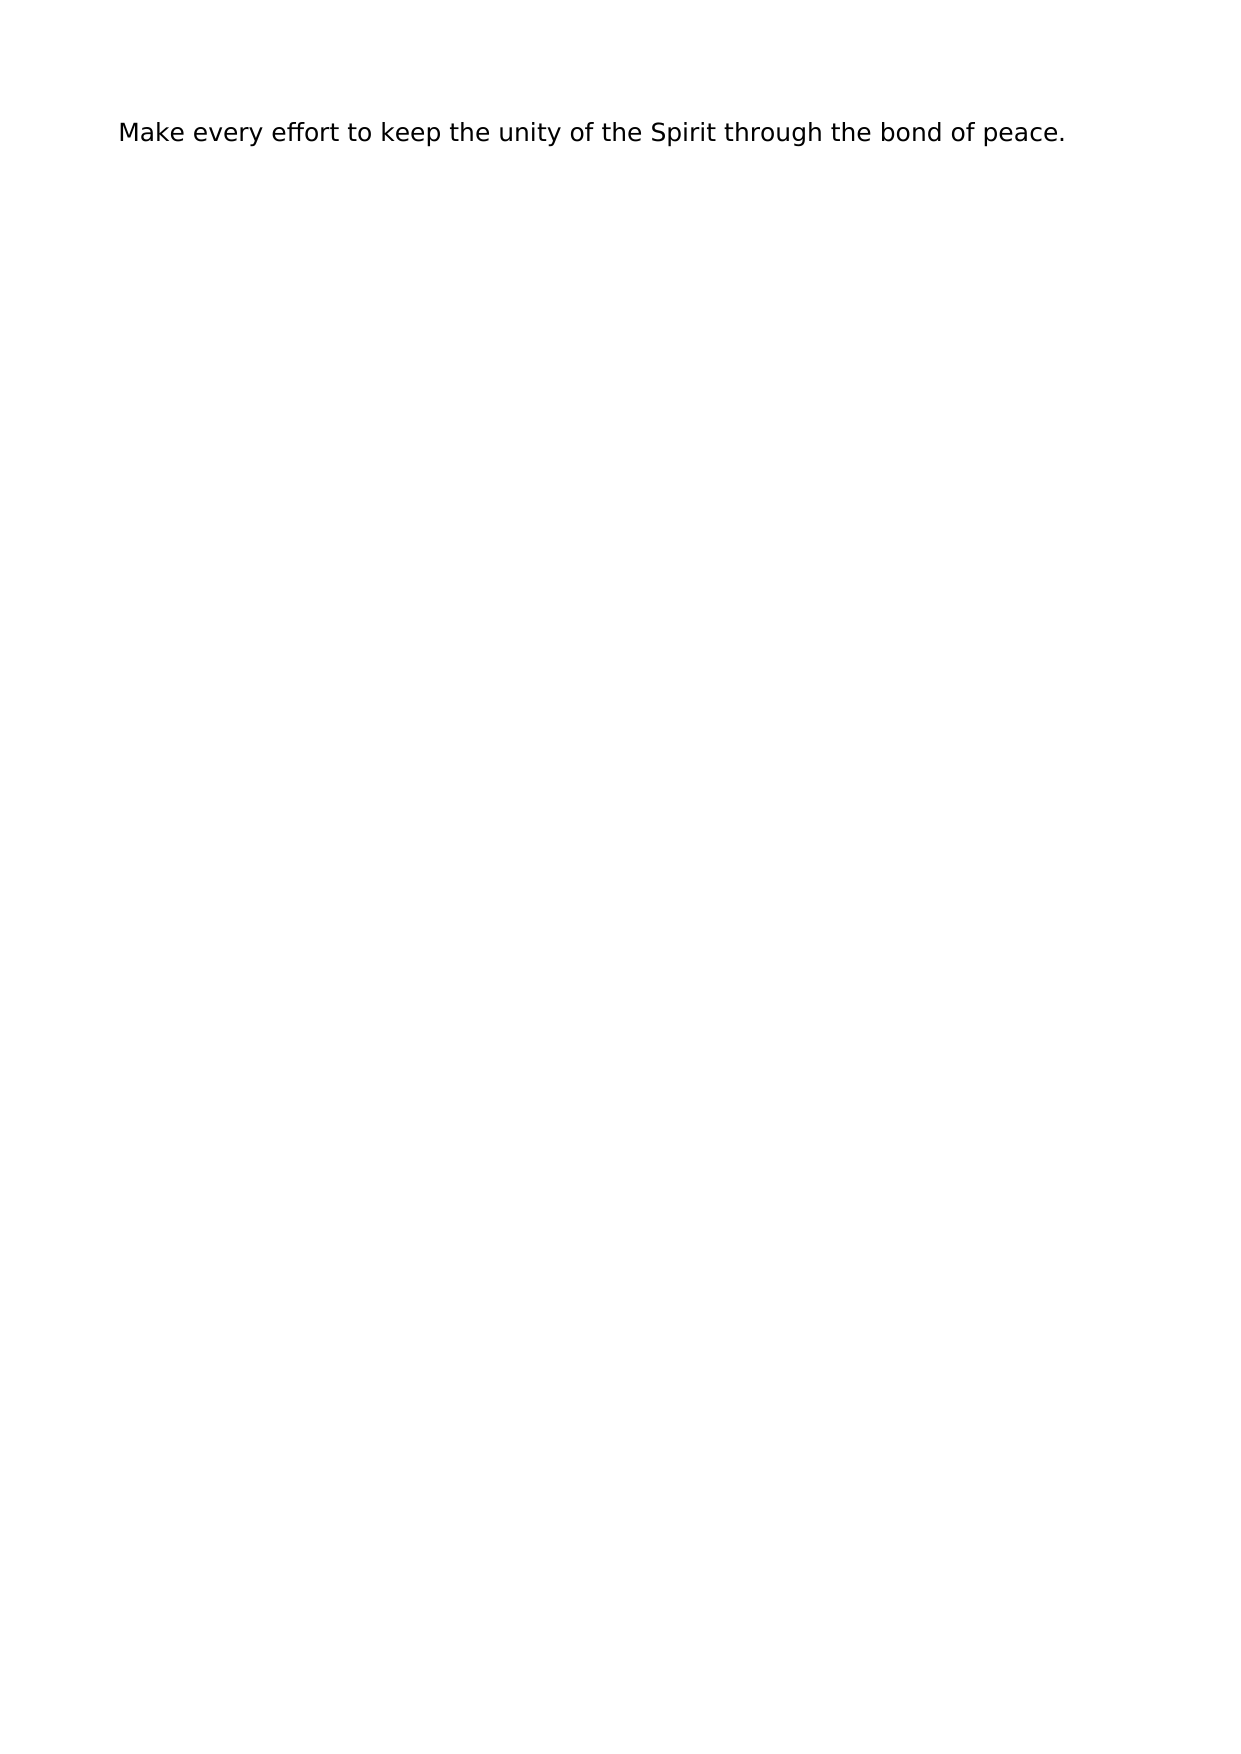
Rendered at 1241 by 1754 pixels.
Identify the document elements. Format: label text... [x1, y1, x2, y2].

text Make every effort to keep the unity of the Spirit through the bond of peace. [118, 118, 1122, 147]
